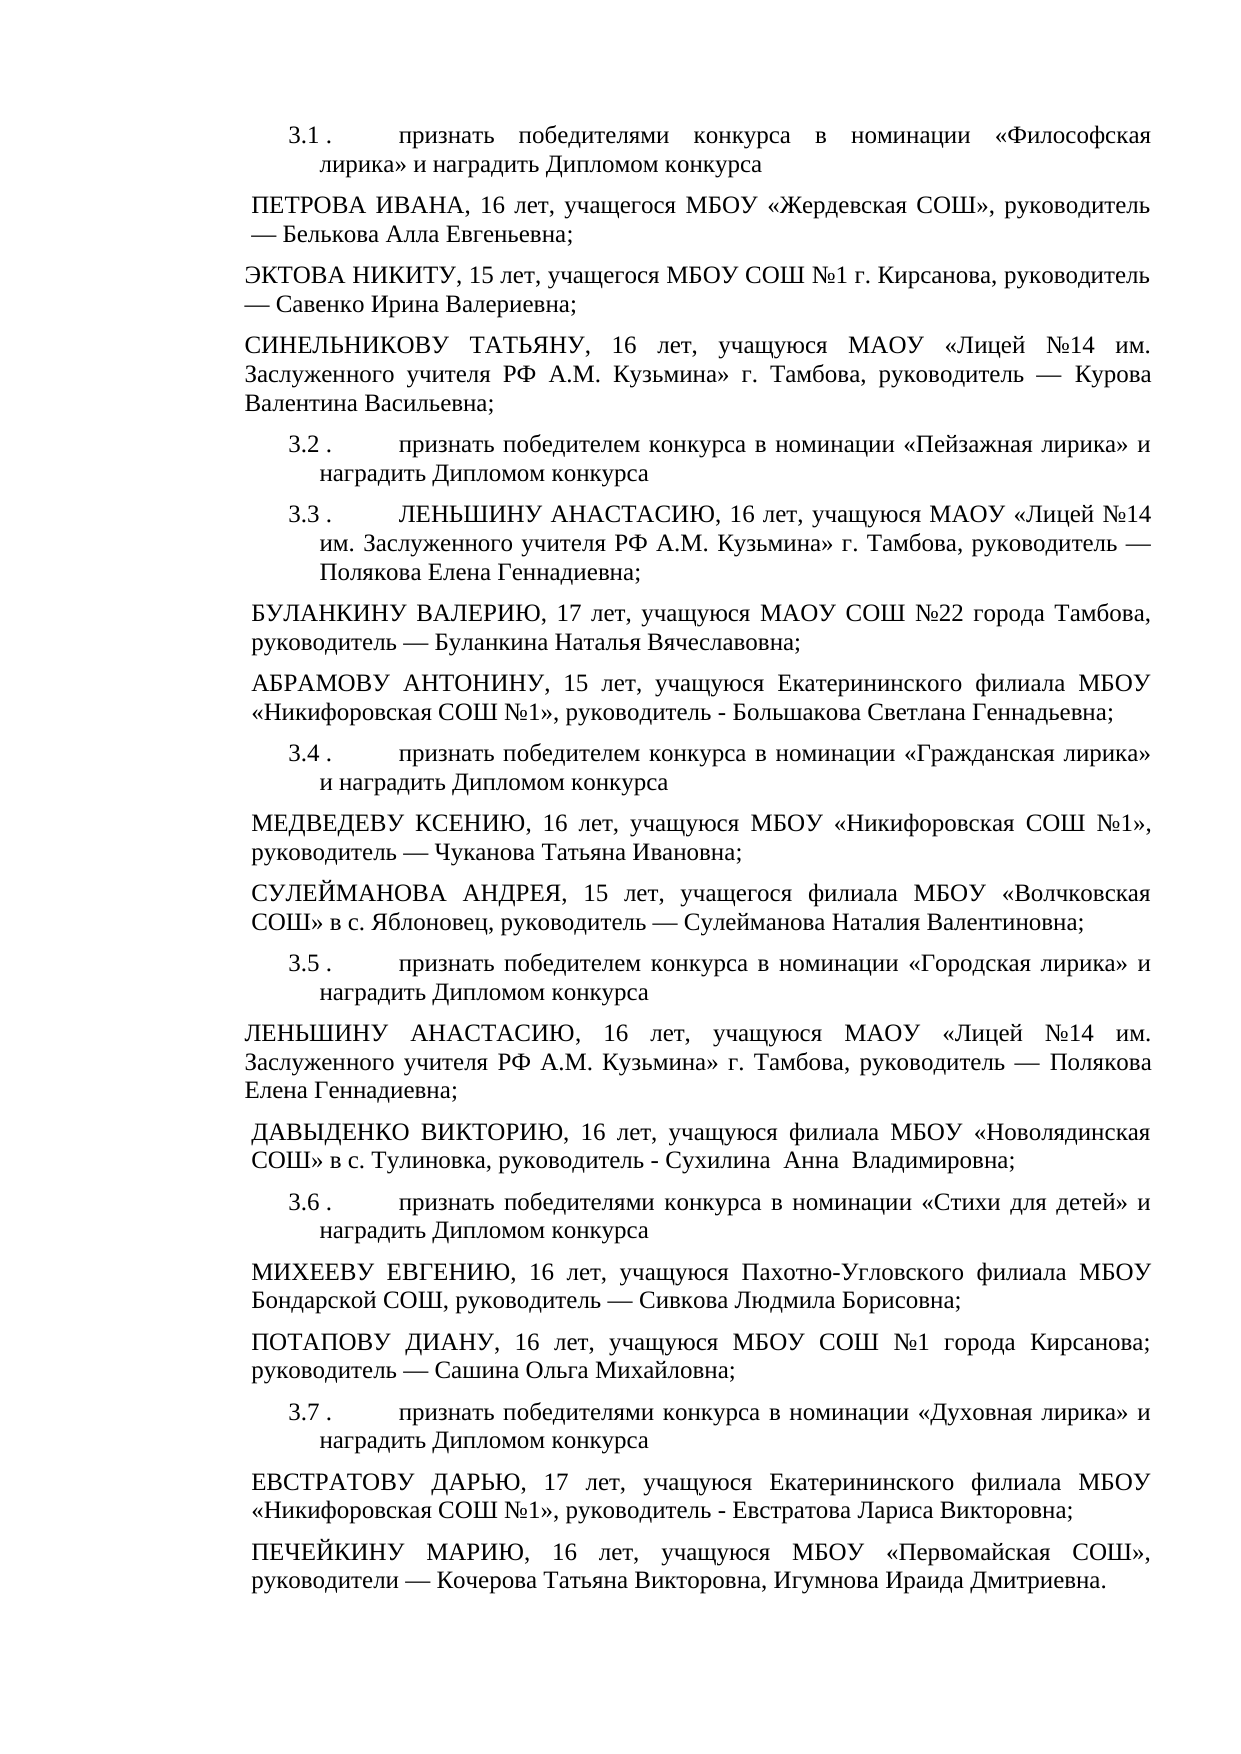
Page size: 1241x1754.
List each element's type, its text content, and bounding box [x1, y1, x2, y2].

text ПЕЧЕЙКИНУ МАРИЮ, 16 лет, учащуюся МБОУ «Первомайская СОШ», руководители — Кочерова Татьяна Викторовна, Игумнова Ираида Дмитриевна. [251, 1537, 1152, 1594]
text АБРАМОВУ АНТОНИНУ, 15 лет, учащуюся Екатерининского филиала МБОУ «Никифоровская СОШ №1», руководитель - Большакова Светлана Геннадьевна; [251, 668, 1152, 726]
text БУЛАНКИНУ ВАЛЕРИЮ, 17 лет, учащуюся МАОУ СОШ №22 города Тамбова, руководитель — Буланкина Наталья Вячеславовна; [251, 598, 1152, 656]
list МИХЕЕВУ ЕВГЕНИЮ, 16 лет, учащуюся Пахотно-Угловского филиала МБОУ Бондарской СОШ, руководитель — Сивкова Людмила Борисовна; [251, 1257, 1152, 1314]
list ЛЕНЬШИНУ АНАСТАСИЮ, 16 лет, учащуюся МАОУ «Лицей №14 им. Заслуженного учителя РФ А.М. Кузьмина» г. Тамбова, руководитель — Полякова Елена Геннадиевна; [282, 499, 1152, 586]
list ПЕТРОВА ИВАНА, 16 лет, учащегося МБОУ «Жердевская СОШ», руководитель — Белькова Алла Евгеньевна; [251, 191, 1152, 248]
list ЭКТОВА НИКИТУ, 15 лет, учащегося МБОУ СОШ №1 г. Кирсанова, руководитель — Савенко Ирина Валериевна; [207, 261, 1152, 318]
text СУЛЕЙМАНОВА АНДРЕЯ, 15 лет, учащегося филиала МБОУ «Волчковская СОШ» в с. Яблоновец, руководитель — Сулейманова Наталия Валентиновна; [251, 878, 1152, 936]
list признать победителями конкурса в номинации «Духовная лирика» и наградить Дипломом конкурса [282, 1397, 1152, 1454]
list МЕДВЕДЕВУ КСЕНИЮ, 16 лет, учащуюся МБОУ «Никифоровская СОШ №1», руководитель — Чуканова Татьяна Ивановна; [251, 808, 1152, 866]
text ДАВЫДЕНКО ВИКТОРИЮ, 16 лет, учащуюся филиала МБОУ «Новолядинская СОШ» в с. Тулиновка, руководитель - Сухилина Анна Владимировна; [251, 1117, 1152, 1174]
list признать победителями конкурса в номинации «Стихи для детей» и наградить Дипломом конкурса [282, 1187, 1152, 1244]
list признать победителем конкурса в номинации «Городская лирика» и наградить Дипломом конкурса [282, 948, 1152, 1006]
list признать победителем конкурса в номинации «Гражданская лирика» и наградить Дипломом конкурса [282, 738, 1152, 796]
text ПОТАПОВУ ДИАНУ, 16 лет, учащуюся МБОУ СОШ №1 города Кирсанова; руководитель — Сашина Ольга Михайловна; [251, 1327, 1152, 1384]
list СИНЕЛЬНИКОВУ ТАТЬЯНУ, 16 лет, учащуюся МАОУ «Лицей №14 им. Заслуженного учителя РФ А.М. Кузьмина» г. Тамбова, руководитель — Курова Валентина Васильевна; [207, 331, 1152, 417]
list признать победителем конкурса в номинации «Пейзажная лирика» и наградить Дипломом конкурса [282, 429, 1152, 487]
text ЕВСТРАТОВУ ДАРЬЮ, 17 лет, учащуюся Екатерининского филиала МБОУ «Никифоровская СОШ №1», руководитель - Евстратова Лариса Викторовна; [251, 1467, 1152, 1524]
list ЛЕНЬШИНУ АНАСТАСИЮ, 16 лет, учащуюся МАОУ «Лицей №14 им. Заслуженного учителя РФ А.М. Кузьмина» г. Тамбова, руководитель — Полякова Елена Геннадиевна; [207, 1018, 1152, 1104]
list признать победителями конкурса в номинации «Философская лирика» и наградить Дипломом конкурса [282, 121, 1152, 178]
